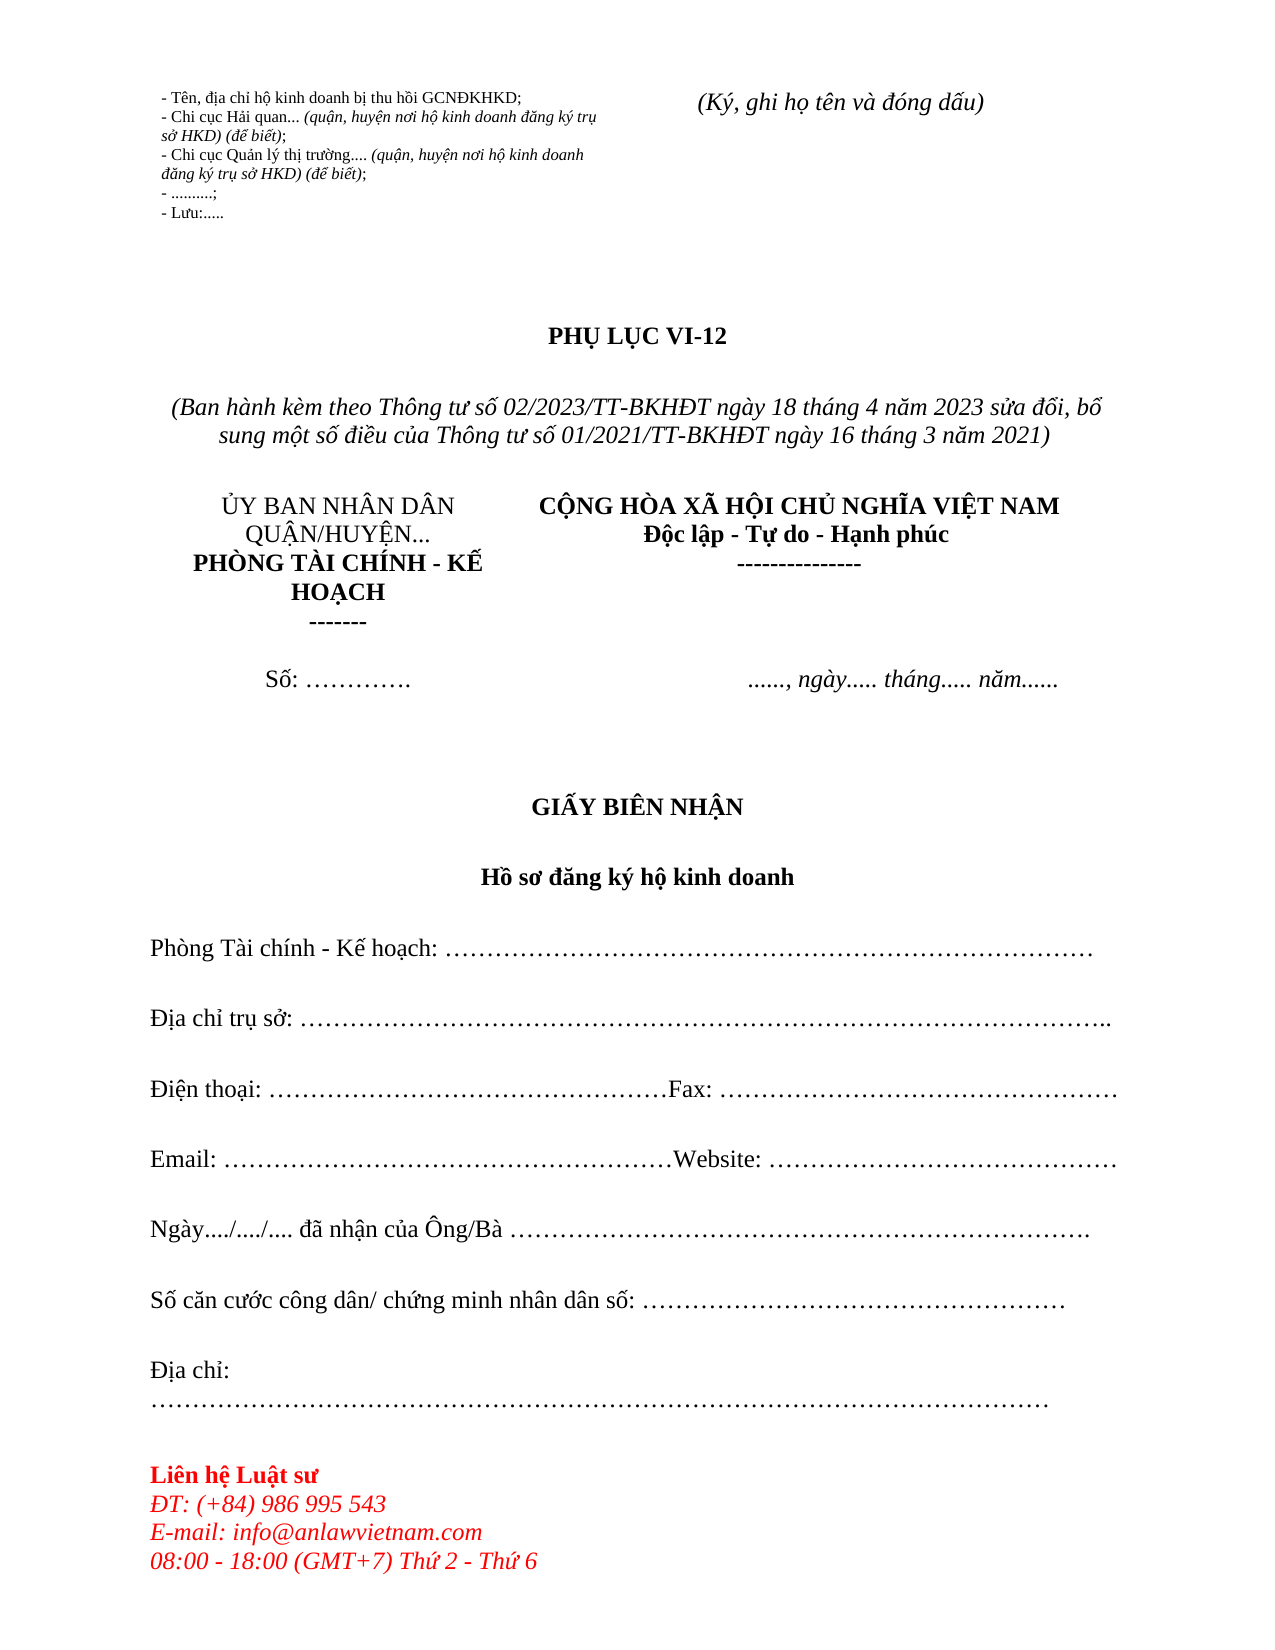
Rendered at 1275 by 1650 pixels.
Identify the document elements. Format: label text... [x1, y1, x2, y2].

text Phòng Tài chính - Kế hoạch: …………………………………………………………………… [150, 933, 1125, 962]
text PHỤ LỤC VI-12 [150, 321, 1125, 350]
table_cell Số: …………. [150, 651, 526, 709]
text Địa chỉ: ……………………………………………………………………………………………… [150, 1355, 1125, 1413]
text Email: ………………………………………………Website: …………………………………… [150, 1144, 1125, 1173]
text Hồ sơ đăng ký hộ kinh doanh [150, 862, 1125, 891]
table_header CỘNG HÒA XÃ HỘI CHỦ NGHĨA VIỆT NAM Độc lập - Tự do - Hạnh phúc --------------- [526, 478, 1072, 651]
table_header (Ký, ghi họ tên và đóng dấu) [611, 75, 1072, 238]
text Số căn cước công dân/ chứng minh nhân dân số: …………………………………………… [150, 1285, 1125, 1314]
text Điện thoại: …………………………………………Fax: ………………………………………… [150, 1074, 1125, 1102]
table_cell ......, ngày..... tháng..... năm...... [526, 651, 1072, 709]
text Địa chỉ trụ sở: …………………………………………………………………………………….. [150, 1003, 1125, 1032]
text GIẤY BIÊN NHẬN [150, 792, 1125, 821]
table_header ỦY BAN NHÂN DÂN QUẬN/HUYỆN... PHÒNG TÀI CHÍNH - KẾ HOẠCH ------- [150, 478, 526, 651]
text (Ban hành kèm theo Thông tư số 02/2023/TT-BKHĐT ngày 18 tháng 4 năm 2023 sửa đổi, bổ sung một số điều của Thông tư số 01/2021/TT-BKHĐT ngày 16 tháng 3 năm 2021) [150, 392, 1125, 449]
text Ngày..../..../.... đã nhận của Ông/Bà ……………………………………………………………. [150, 1214, 1125, 1243]
table_header - Tên, địa chỉ hộ kinh doanh bị thu hồi GCNĐKHKD; - Chi cục Hải quan... (quận, huyện nơi hộ kinh doanh đăng ký trụ sở HKD) (để biết); - Chi cục Quản lý thị trường.... (quận, huyện nơi hộ kinh doanh đăng ký trụ sở HKD) (để biết); - ..........; - Lưu:..... [150, 75, 611, 238]
